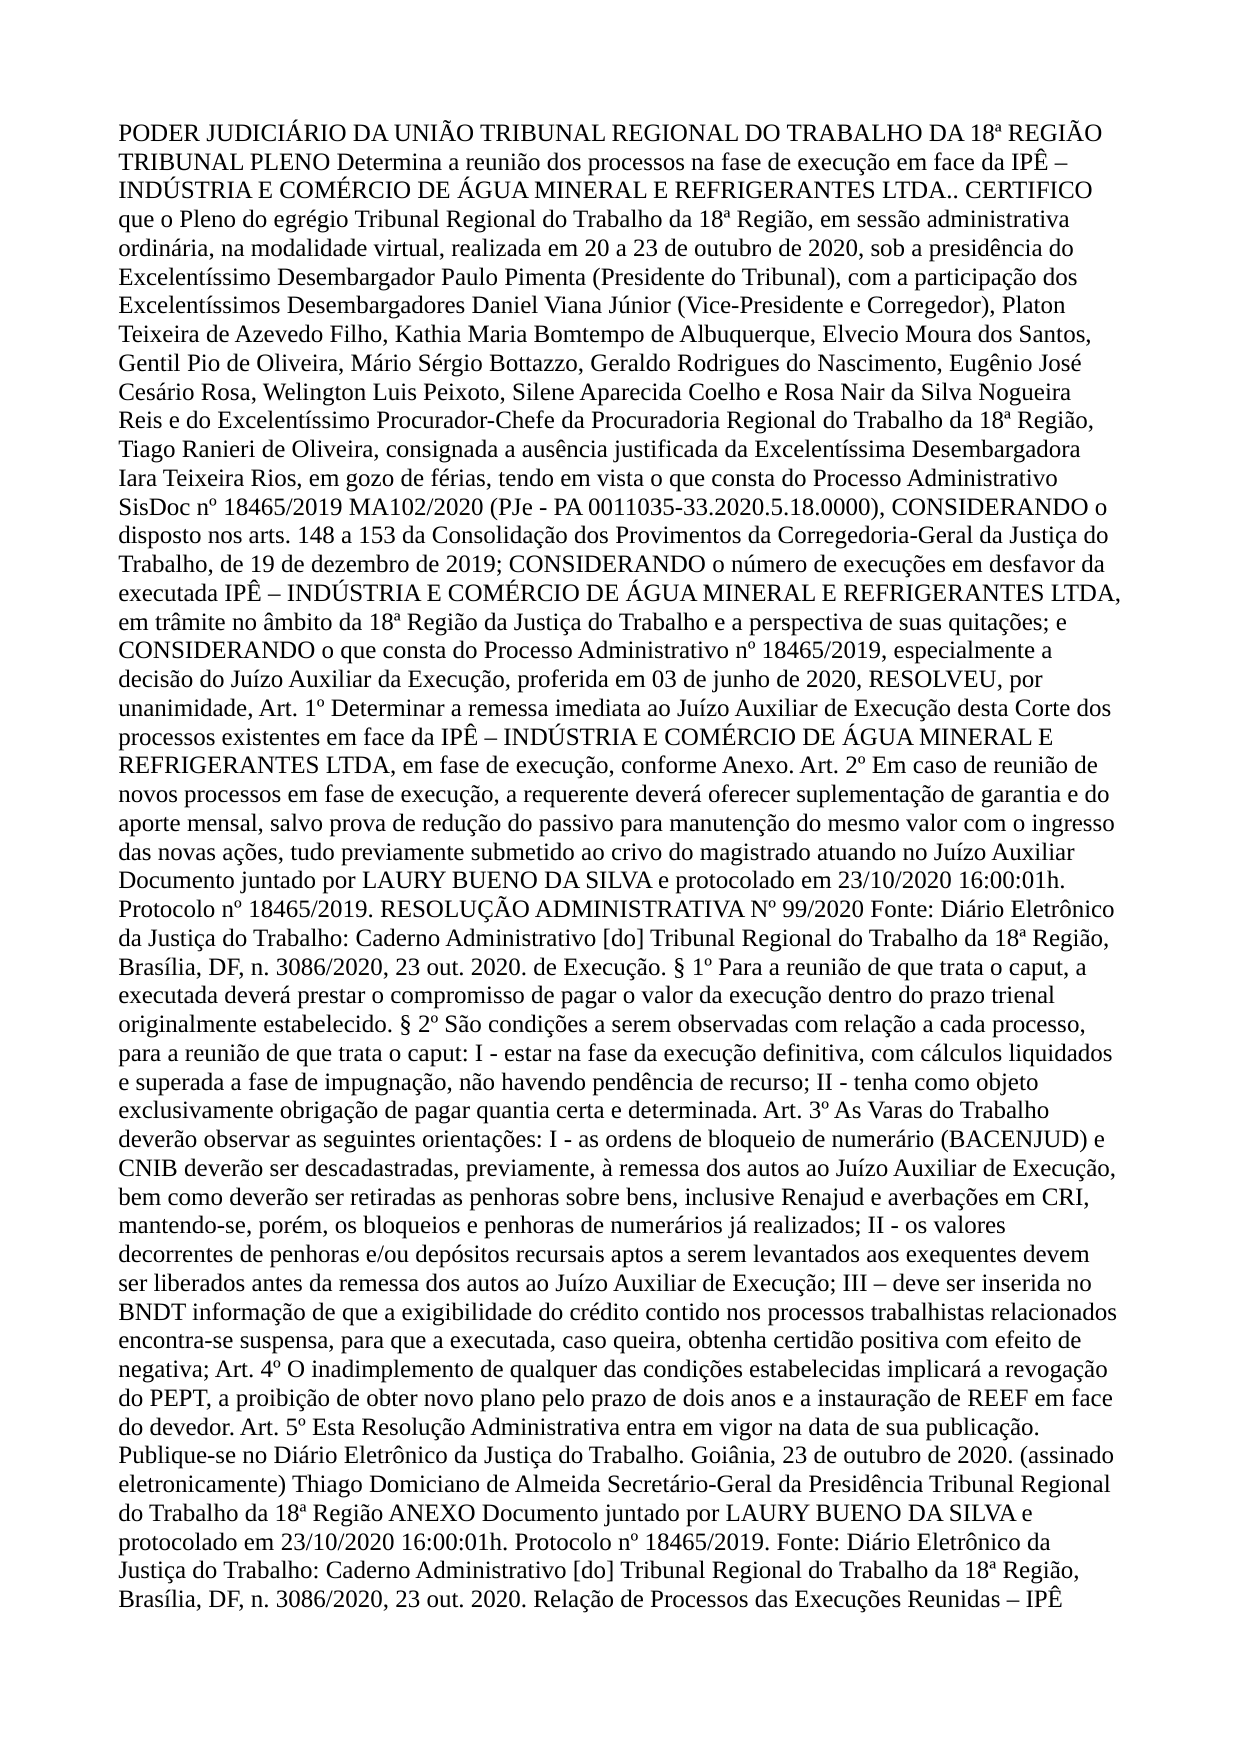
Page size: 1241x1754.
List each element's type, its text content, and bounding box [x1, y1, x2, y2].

text PODER JUDICIÁRIO DA UNIÃO TRIBUNAL REGIONAL DO TRABALHO DA 18ª REGIÃO TRIBUNAL PLENO Determina a reunião dos processos na fase de execução em face da IPÊ – INDÚSTRIA E COMÉRCIO DE ÁGUA MINERAL E REFRIGERANTES LTDA.. CERTIFICO que o Pleno do egrégio Tribunal Regional do Trabalho da 18ª Região, em sessão administrativa ordinária, na modalidade virtual, realizada em 20 a 23 de outubro de 2020, sob a presidência do Excelentíssimo Desembargador Paulo Pimenta (Presidente do Tribunal), com a participação dos Excelentíssimos Desembargadores Daniel Viana Júnior (Vice-Presidente e Corregedor), Platon Teixeira de Azevedo Filho, Kathia Maria Bomtempo de Albuquerque, Elvecio Moura dos Santos, Gentil Pio de Oliveira, Mário Sérgio Bottazzo, Geraldo Rodrigues do Nascimento, Eugênio José Cesário Rosa, Welington Luis Peixoto, Silene Aparecida Coelho e Rosa Nair da Silva Nogueira Reis e do Excelentíssimo Procurador-Chefe da Procuradoria Regional do Trabalho da 18ª Região, Tiago Ranieri de Oliveira, consignada a ausência justificada da Excelentíssima Desembargadora Iara Teixeira Rios, em gozo de férias, tendo em vista o que consta do Processo Administrativo SisDoc nº 18465/2019 MA102/2020 (PJe - PA 0011035-33.2020.5.18.0000), CONSIDERANDO o disposto nos arts. 148 a 153 da Consolidação dos Provimentos da Corregedoria-Geral da Justiça do Trabalho, de 19 de dezembro de 2019; CONSIDERANDO o número de execuções em desfavor da executada IPÊ – INDÚSTRIA E COMÉRCIO DE ÁGUA MINERAL E REFRIGERANTES LTDA, em trâmite no âmbito da 18ª Região da Justiça do Trabalho e a perspectiva de suas quitações; e CONSIDERANDO o que consta do Processo Administrativo nº 18465/2019, especialmente a decisão do Juízo Auxiliar da Execução, proferida em 03 de junho de 2020, RESOLVEU, por unanimidade, Art. 1º Determinar a remessa imediata ao Juízo Auxiliar de Execução desta Corte dos processos existentes em face da IPÊ – INDÚSTRIA E COMÉRCIO DE ÁGUA MINERAL E REFRIGERANTES LTDA, em fase de execução, conforme Anexo. Art. 2º Em caso de reunião de novos processos em fase de execução, a requerente deverá oferecer suplementação de garantia e do aporte mensal, salvo prova de redução do passivo para manutenção do mesmo valor com o ingresso das novas ações, tudo previamente submetido ao crivo do magistrado atuando no Juízo Auxiliar Documento juntado por LAURY BUENO DA SILVA e protocolado em 23/10/2020 16:00:01h. Protocolo nº 18465/2019. RESOLUÇÃO ADMINISTRATIVA Nº 99/2020 Fonte: Diário Eletrônico da Justiça do Trabalho: Caderno Administrativo [do] Tribunal Regional do Trabalho da 18ª Região, Brasília, DF, n. 3086/2020, 23 out. 2020. de Execução. § 1º Para a reunião de que trata o caput, a executada deverá prestar o compromisso de pagar o valor da execução dentro do prazo trienal originalmente estabelecido. § 2º São condições a serem observadas com relação a cada processo, para a reunião de que trata o caput: I - estar na fase da execução definitiva, com cálculos liquidados e superada a fase de impugnação, não havendo pendência de recurso; II - tenha como objeto exclusivamente obrigação de pagar quantia certa e determinada. Art. 3º As Varas do Trabalho deverão observar as seguintes orientações: I - as ordens de bloqueio de numerário (BACENJUD) e CNIB deverão ser descadastradas, previamente, à remessa dos autos ao Juízo Auxiliar de Execução, bem como deverão ser retiradas as penhoras sobre bens, inclusive Renajud e averbações em CRI, mantendo-se, porém, os bloqueios e penhoras de numerários já realizados; II - os valores decorrentes de penhoras e/ou depósitos recursais aptos a serem levantados aos exequentes devem ser liberados antes da remessa dos autos ao Juízo Auxiliar de Execução; III – deve ser inserida no BNDT informação de que a exigibilidade do crédito contido nos processos trabalhistas relacionados encontra-se suspensa, para que a executada, caso queira, obtenha certidão positiva com efeito de negativa; Art. 4º O inadimplemento de qualquer das condições estabelecidas implicará a revogação do PEPT, a proibição de obter novo plano pelo prazo de dois anos e a instauração de REEF em face do devedor. Art. 5º Esta Resolução Administrativa entra em vigor na data de sua publicação. Publique-se no Diário Eletrônico da Justiça do Trabalho. Goiânia, 23 de outubro de 2020. (assinado eletronicamente) Thiago Domiciano de Almeida Secretário-Geral da Presidência Tribunal Regional do Trabalho da 18ª Região ANEXO Documento juntado por LAURY BUENO DA SILVA e protocolado em 23/10/2020 16:00:01h. Protocolo nº 18465/2019. Fonte: Diário Eletrônico da Justiça do Trabalho: Caderno Administrativo [do] Tribunal Regional do Trabalho da 18ª Região, Brasília, DF, n. 3086/2020, 23 out. 2020. Relação de Processos das Execuções Reunidas – IPÊ [118, 118, 1122, 1613]
